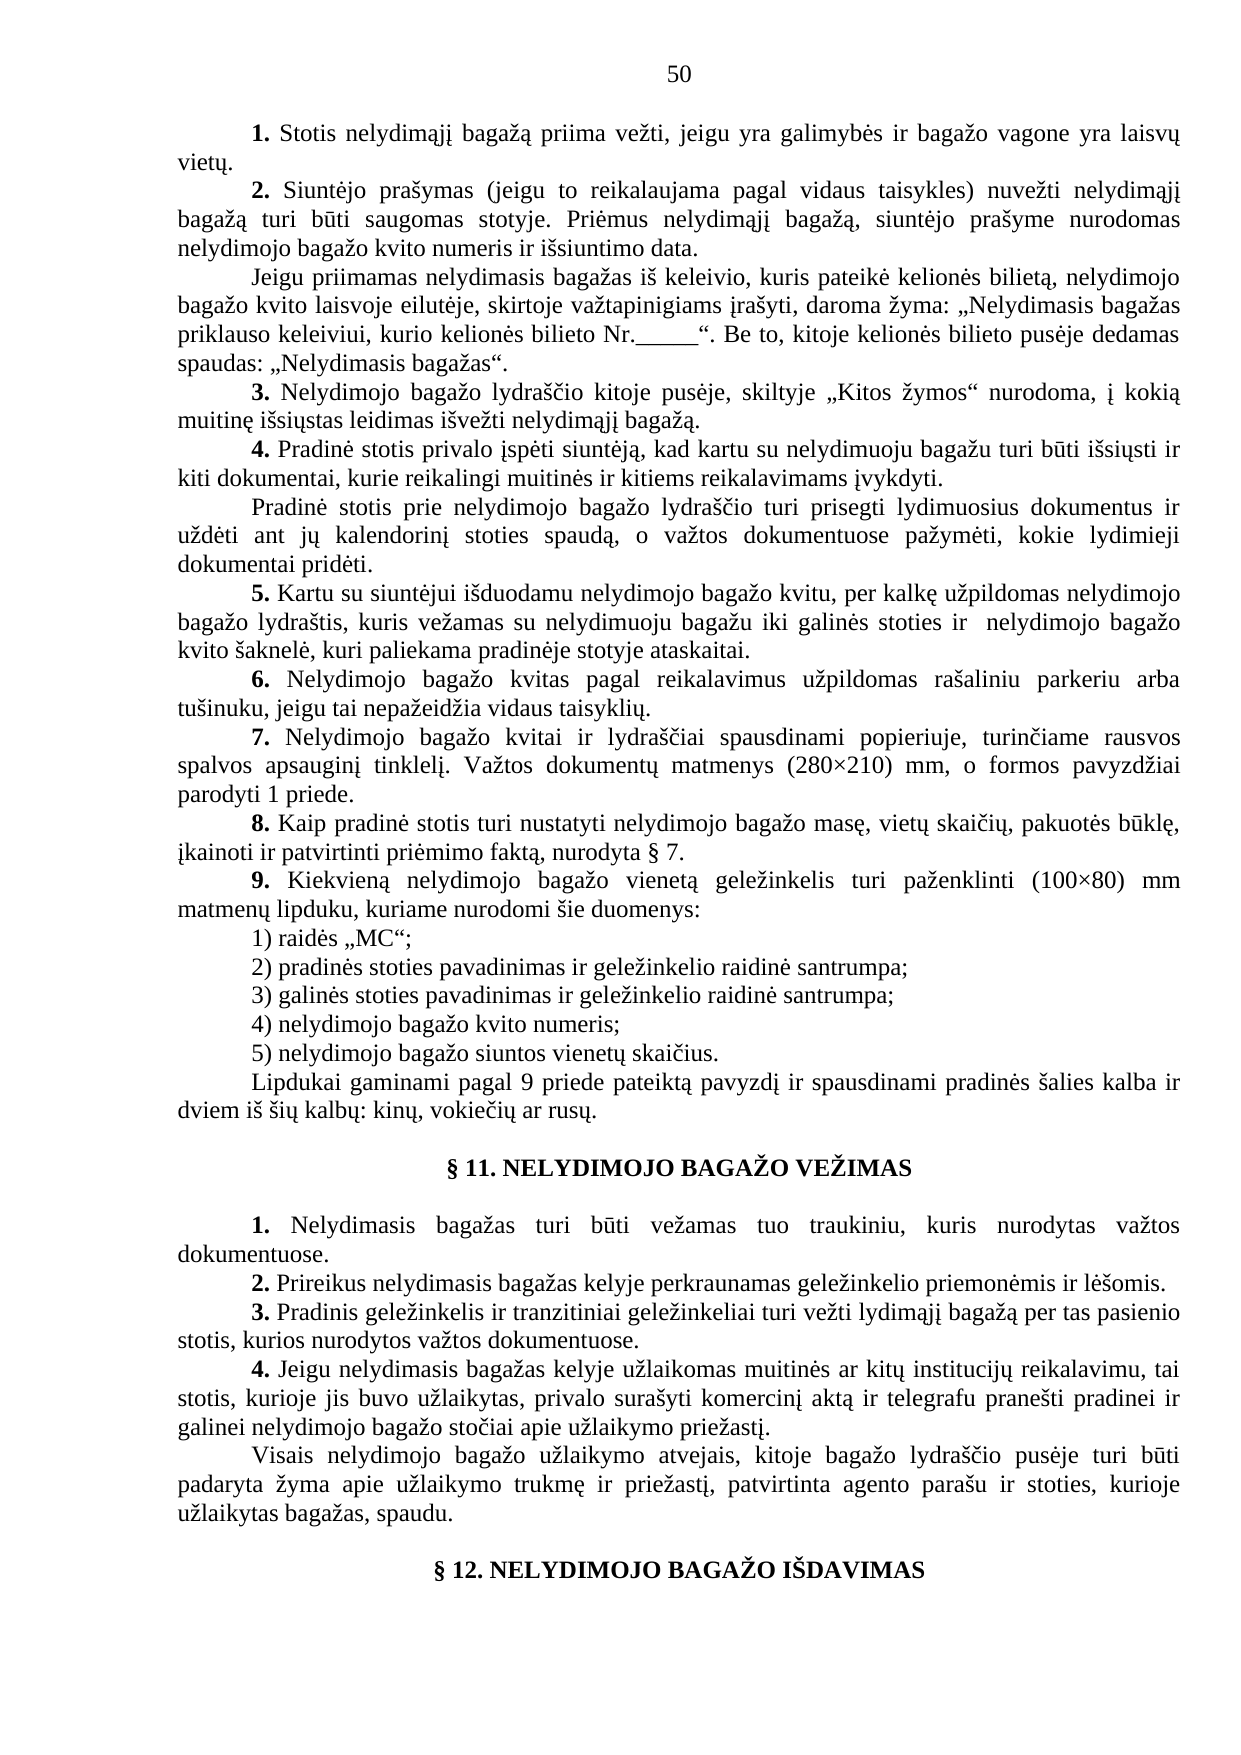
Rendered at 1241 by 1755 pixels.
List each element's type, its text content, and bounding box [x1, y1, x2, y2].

text 6. Nelydimojo bagažo kvitas pagal reikalavimus užpildomas rašaliniu parkeriu arba tušinuku, jeigu tai nepažeidžia vidaus taisyklių. [177, 664, 1181, 722]
text Pradinė stotis prie nelydimojo bagažo lydraščio turi prisegti lydimuosius dokumentus ir uždėti ant jų kalendorinį stoties spaudą, o važtos dokumentuose pažymėti, kokie lydimieji dokumentai pridėti. [177, 492, 1181, 578]
text 4. Jeigu nelydimasis bagažas kelyje užlaikomas muitinės ar kitų institucijų reikalavimu, tai stotis, kurioje jis buvo užlaikytas, privalo surašyti komercinį aktą ir telegrafu pranešti pradinei ir galinei nelydimojo bagažo stočiai apie užlaikymo priežastį. [177, 1354, 1181, 1441]
text 3. Pradinis geležinkelis ir tranzitiniai geležinkeliai turi vežti lydimąjį bagažą per tas pasienio stotis, kurios nurodytos važtos dokumentuose. [177, 1297, 1181, 1354]
text 5. Kartu su siuntėjui išduodamu nelydimojo bagažo kvitu, per kalkę užpildomas nelydimojo bagažo lydraštis, kuris vežamas su nelydimuoju bagažu iki galinės stoties ir nelydimojo bagažo kvito šaknelė, kuri paliekama pradinėje stotyje ataskaitai. [177, 578, 1181, 664]
text Lipdukai gaminami pagal 9 priede pateiktą pavyzdį ir spausdinami pradinės šalies kalba ir dviem iš šių kalbų: kinų, vokiečių ar rusų. [177, 1067, 1181, 1124]
text 3) galinės stoties pavadinimas ir geležinkelio raidinė santrumpa; [177, 981, 1181, 1009]
text 5) nelydimojo bagažo siuntos vienetų skaičius. [177, 1038, 1181, 1067]
text 2. Prireikus nelydimasis bagažas kelyje perkraunamas geležinkelio priemonėmis ir lėšomis. [177, 1268, 1181, 1297]
text 1. Nelydimasis bagažas turi būti vežamas tuo traukiniu, kuris nurodytas važtos dokumentuose. [177, 1211, 1181, 1268]
text 2. Siuntėjo prašymas (jeigu to reikalaujama pagal vidaus taisykles) nuvežti nelydimąjį bagažą turi būti saugomas stotyje. Priėmus nelydimąjį bagažą, siuntėjo prašyme nurodomas nelydimojo bagažo kvito numeris ir išsiuntimo data. [177, 176, 1181, 262]
text 4) nelydimojo bagažo kvito numeris; [177, 1009, 1181, 1038]
text § 12. NELYDIMOJO BAGAŽO IŠDAVIMAS [177, 1556, 1181, 1584]
text 1. Stotis nelydimąjį bagažą priima vežti, jeigu yra galimybės ir bagažo vagone yra laisvų vietų. [177, 118, 1181, 176]
text 4. Pradinė stotis privalo įspėti siuntėją, kad kartu su nelydimuoju bagažu turi būti išsiųsti ir kiti dokumentai, kurie reikalingi muitinės ir kitiems reikalavimams įvykdyti. [177, 434, 1181, 492]
text 7. Nelydimojo bagažo kvitai ir lydraščiai spausdinami popieriuje, turinčiame rausvos spalvos apsauginį tinklelį. Važtos dokumentų matmenys (280×210) mm, o formos pavyzdžiai parodyti 1 priede. [177, 722, 1181, 808]
text 8. Kaip pradinė stotis turi nustatyti nelydimojo bagažo masę, vietų skaičių, pakuotės būklę, įkainoti ir patvirtinti priėmimo faktą, nurodyta § 7. [177, 808, 1181, 866]
text § 11. NELYDIMOJO BAGAŽO VEŽIMAS [177, 1153, 1181, 1182]
text Visais nelydimojo bagažo užlaikymo atvejais, kitoje bagažo lydraščio pusėje turi būti padaryta žyma apie užlaikymo trukmę ir priežastį, patvirtinta agento parašu ir stoties, kurioje užlaikytas bagažas, spaudu. [177, 1441, 1181, 1527]
text 2) pradinės stoties pavadinimas ir geležinkelio raidinė santrumpa; [177, 952, 1181, 981]
text Jeigu priimamas nelydimasis bagažas iš keleivio, kuris pateikė kelionės bilietą, nelydimojo bagažo kvito laisvoje eilutėje, skirtoje važtapinigiams įrašyti, daroma žyma: „Nelydimasis bagažas priklauso keleiviui, kurio kelionės bilieto Nr._____“. Be to, kitoje kelionės bilieto pusėje dedamas spaudas: „Nelydimasis bagažas“. [177, 262, 1181, 377]
text 9. Kiekvieną nelydimojo bagažo vienetą geležinkelis turi paženklinti (100×80) mm matmenų lipduku, kuriame nurodomi šie duomenys: [177, 866, 1181, 923]
text 3. Nelydimojo bagažo lydraščio kitoje pusėje, skiltyje „Kitos žymos“ nurodoma, į kokią muitinę išsiųstas leidimas išvežti nelydimąjį bagažą. [177, 377, 1181, 434]
text 1) raidės „MC“; [177, 923, 1181, 952]
